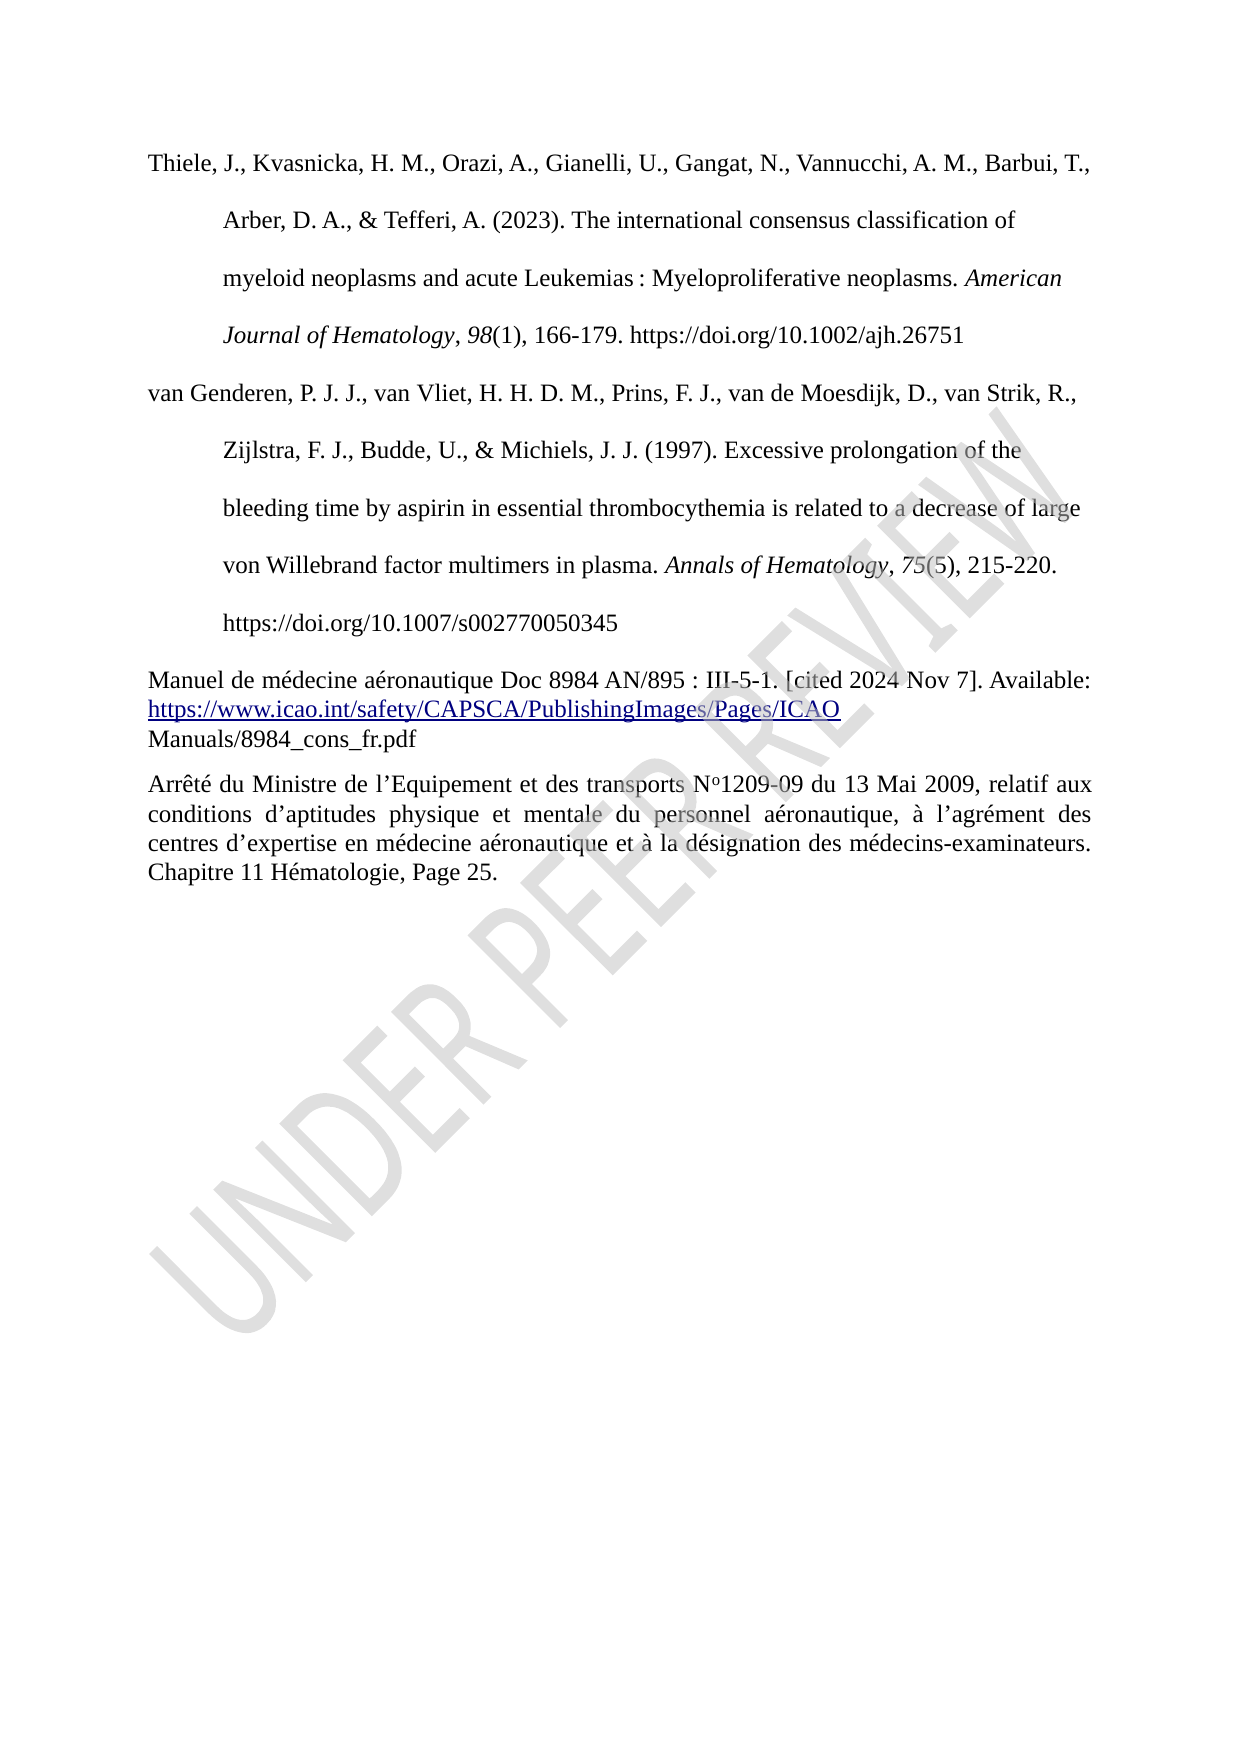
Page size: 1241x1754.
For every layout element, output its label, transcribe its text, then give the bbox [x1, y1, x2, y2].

text van Genderen, P. J. J., van Vliet, H. H. D. M., Prins, F. J., van de Moesdijk, D., van Strik, R., Zijlstra, F. J., Budde, U., & Michiels, J. J. (1997). Excessive prolongation of the bleeding time by aspirin in essential thrombocythemia is related to a decrease of large von Willebrand factor multimers in plasma. Annals of Hematology, 75(5), 215‑220. https://doi.org/10.1007/s002770050345 [148, 378, 1093, 636]
text Arrêté du Ministre de l’Equipement et des transports No1209-09 du 13 Mai 2009, relatif aux conditions d’aptitudes physique et mentale du personnel aéronautique, à l’agrément des centres d’expertise en médecine aéronautique et à la désignation des médecins-examinateurs. Chapitre 11 Hématologie, Page 25. [148, 769, 1093, 886]
text Manuel de médecine aéronautique Doc 8984 AN/895 : III-5-1. [cited 2024 Nov 7]. Available: https://www.icao.int/safety/CAPSCA/PublishingImages/Pages/ICAO Manuals/8984_cons_fr.pdf [148, 721, 734, 752]
text Manuel de médecine aéronautique Doc 8984 AN/895 : III-5-1. [cited 2024 Nov 7]. Available: https://www.icao.int/safety/CAPSCA/PublishingImages/Pages/ICAO Manuals/8984_cons_fr.pdf [773, 665, 1093, 752]
text Thiele, J., Kvasnicka, H. M., Orazi, A., Gianelli, U., Gangat, N., Vannucchi, A. M., Barbui, T., Arber, D. A., & Tefferi, A. (2023). The international consensus classification of myeloid neoplasms and acute Leukemias : Myeloproliferative neoplasms. American Journal of Hematology, 98(1), 166‑179. https://doi.org/10.1002/ajh.26751 [148, 148, 1093, 349]
text Manuel de médecine aéronautique Doc 8984 AN/895 : III-5-1. [cited 2024 Nov 7]. Available: https://www.icao.int/safety/CAPSCA/PublishingImages/Pages/ICAO Manuals/8984_cons_fr.pdf [148, 665, 809, 719]
